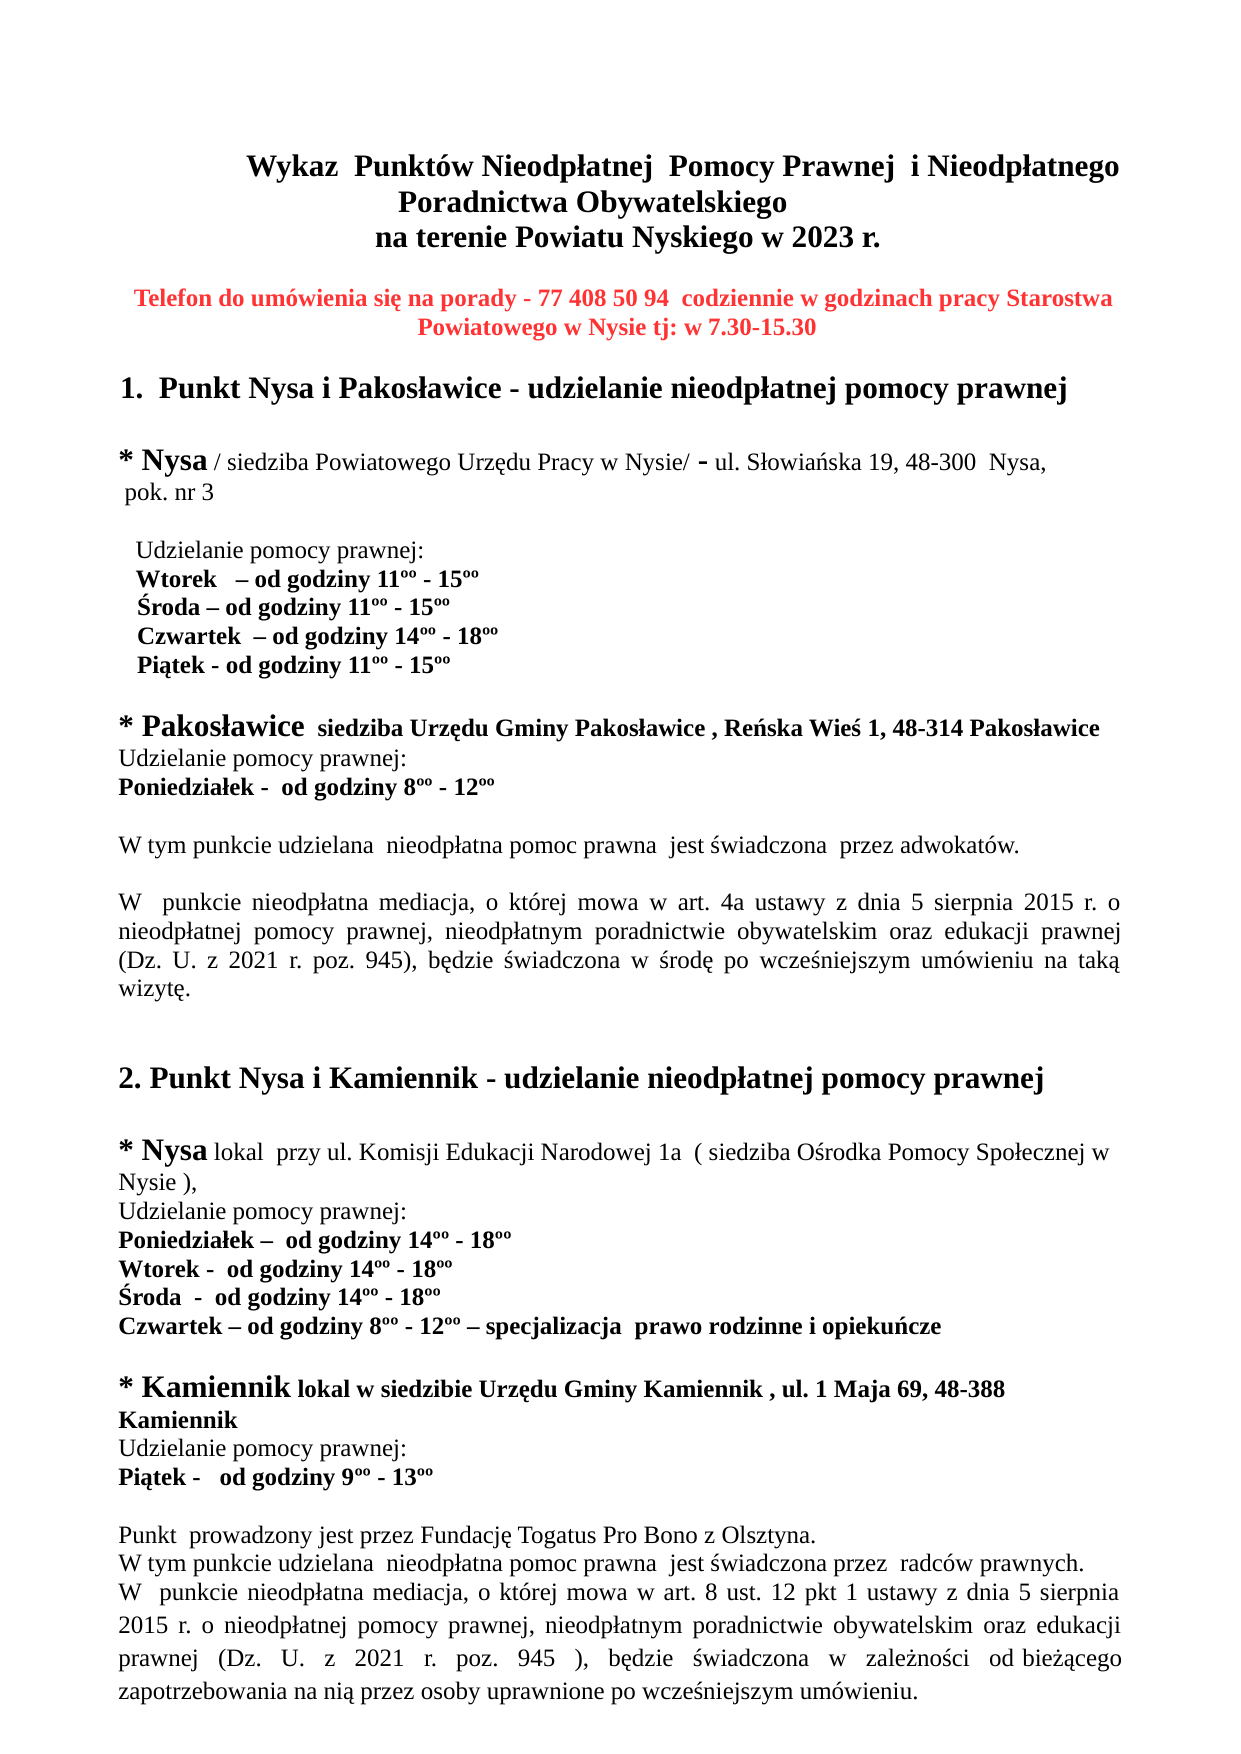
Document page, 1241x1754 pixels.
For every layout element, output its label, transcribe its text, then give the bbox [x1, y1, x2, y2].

list Udzielanie pomocy prawnej: [118, 1433, 1122, 1462]
text Telefon do umówienia się na porady - 77 408 50 94 codziennie w godzinach pracy Starostwa Powiatowego w Nysie tj: w 7.30-15.30 [118, 283, 1122, 341]
list Udzielanie pomocy prawnej: [60, 535, 1122, 564]
text Punkt prowadzony jest przez Fundację Togatus Pro Bono z Olsztyna. [118, 1520, 1122, 1548]
list Piątek - od godziny 11ºº - 15ºº [118, 650, 1122, 679]
text * Kamiennik lokal w siedzibie Urzędu Gminy Kamiennik , ul. 1 Maja 69, 48-388 Kamiennik [118, 1369, 1122, 1433]
text W punkcie nieodpłatna mediacja, o której mowa w art. 8 ust. 12 pkt 1 ustawy z dnia 5 sierpnia 2015 r. o nieodpłatnej pomocy prawnej, nieodpłatnym poradnictwie obywatelskim oraz edukacji prawnej (Dz. U. z 2021 r. poz. 945 ), będzie świadczona w zależności od bieżącego zapotrzebowania na nią przez osoby uprawnione po wcześniejszym umówieniu. [118, 1577, 1122, 1705]
list Poniedziałek - od godziny 8ºº - 12ºº [118, 772, 1122, 801]
text Poniedziałek – od godziny 14ºº - 18ºº [118, 1225, 1122, 1254]
text * Pakosławice siedziba Urzędu Gminy Pakosławice , Reńska Wieś 1, 48-314 Pakosławice [118, 707, 1122, 743]
text pok. nr 3 [118, 477, 1122, 506]
list Wtorek – od godziny 11ºº - 15ºº [60, 564, 1122, 592]
text 2. Punkt Nysa i Kamiennik - udzielanie nieodpłatnej pomocy prawnej [118, 1060, 1122, 1096]
text Udzielanie pomocy prawnej: [118, 1196, 1122, 1225]
text Wykaz Punktów Nieodpłatnej Pomocy Prawnej i Nieodpłatnego Poradnictwa Obywatelskiego [118, 147, 1122, 219]
text Środa - od godziny 14ºº - 18ºº [118, 1282, 1122, 1311]
text W tym punkcie udzielana nieodpłatna pomoc prawna jest świadczona przez radców prawnych. [118, 1548, 1122, 1577]
text * Nysa lokal przy ul. Komisji Edukacji Narodowej 1a ( siedziba Ośrodka Pomocy Społecznej w Nysie ), [118, 1132, 1122, 1196]
list Udzielanie pomocy prawnej: [118, 743, 1122, 772]
text Piątek - od godziny 9ºº - 13ºº [118, 1462, 1122, 1491]
text Czwartek – od godziny 8ºº - 12ºº – specjalizacja prawo rodzinne i opiekuńcze [118, 1311, 1122, 1340]
text Wtorek - od godziny 14ºº - 18ºº [118, 1254, 1122, 1282]
list 1. Punkt Nysa i Pakosławice - udzielanie nieodpłatnej pomocy prawnej [82, 370, 1122, 406]
text na terenie Powiatu Nyskiego w 2023 r. [118, 219, 1122, 255]
list Czwartek – od godziny 14ºº - 18ºº [118, 621, 1122, 650]
text * Nysa / siedziba Powiatowego Urzędu Pracy w Nysie/ - ul. Słowiańska 19, 48-300 Nysa, [118, 442, 1122, 477]
list Środa – od godziny 11ºº - 15ºº [118, 592, 1122, 621]
text W punkcie nieodpłatna mediacja, o której mowa w art. 4a ustawy z dnia 5 sierpnia 2015 r. o nieodpłatnej pomocy prawnej, nieodpłatnym poradnictwie obywatelskim oraz edukacji prawnej (Dz. U. z 2021 r. poz. 945), będzie świadczona w środę po wcześniejszym umówieniu na taką wizytę. [118, 887, 1122, 1002]
text W tym punkcie udzielana nieodpłatna pomoc prawna jest świadczona przez adwokatów. [118, 830, 1122, 858]
